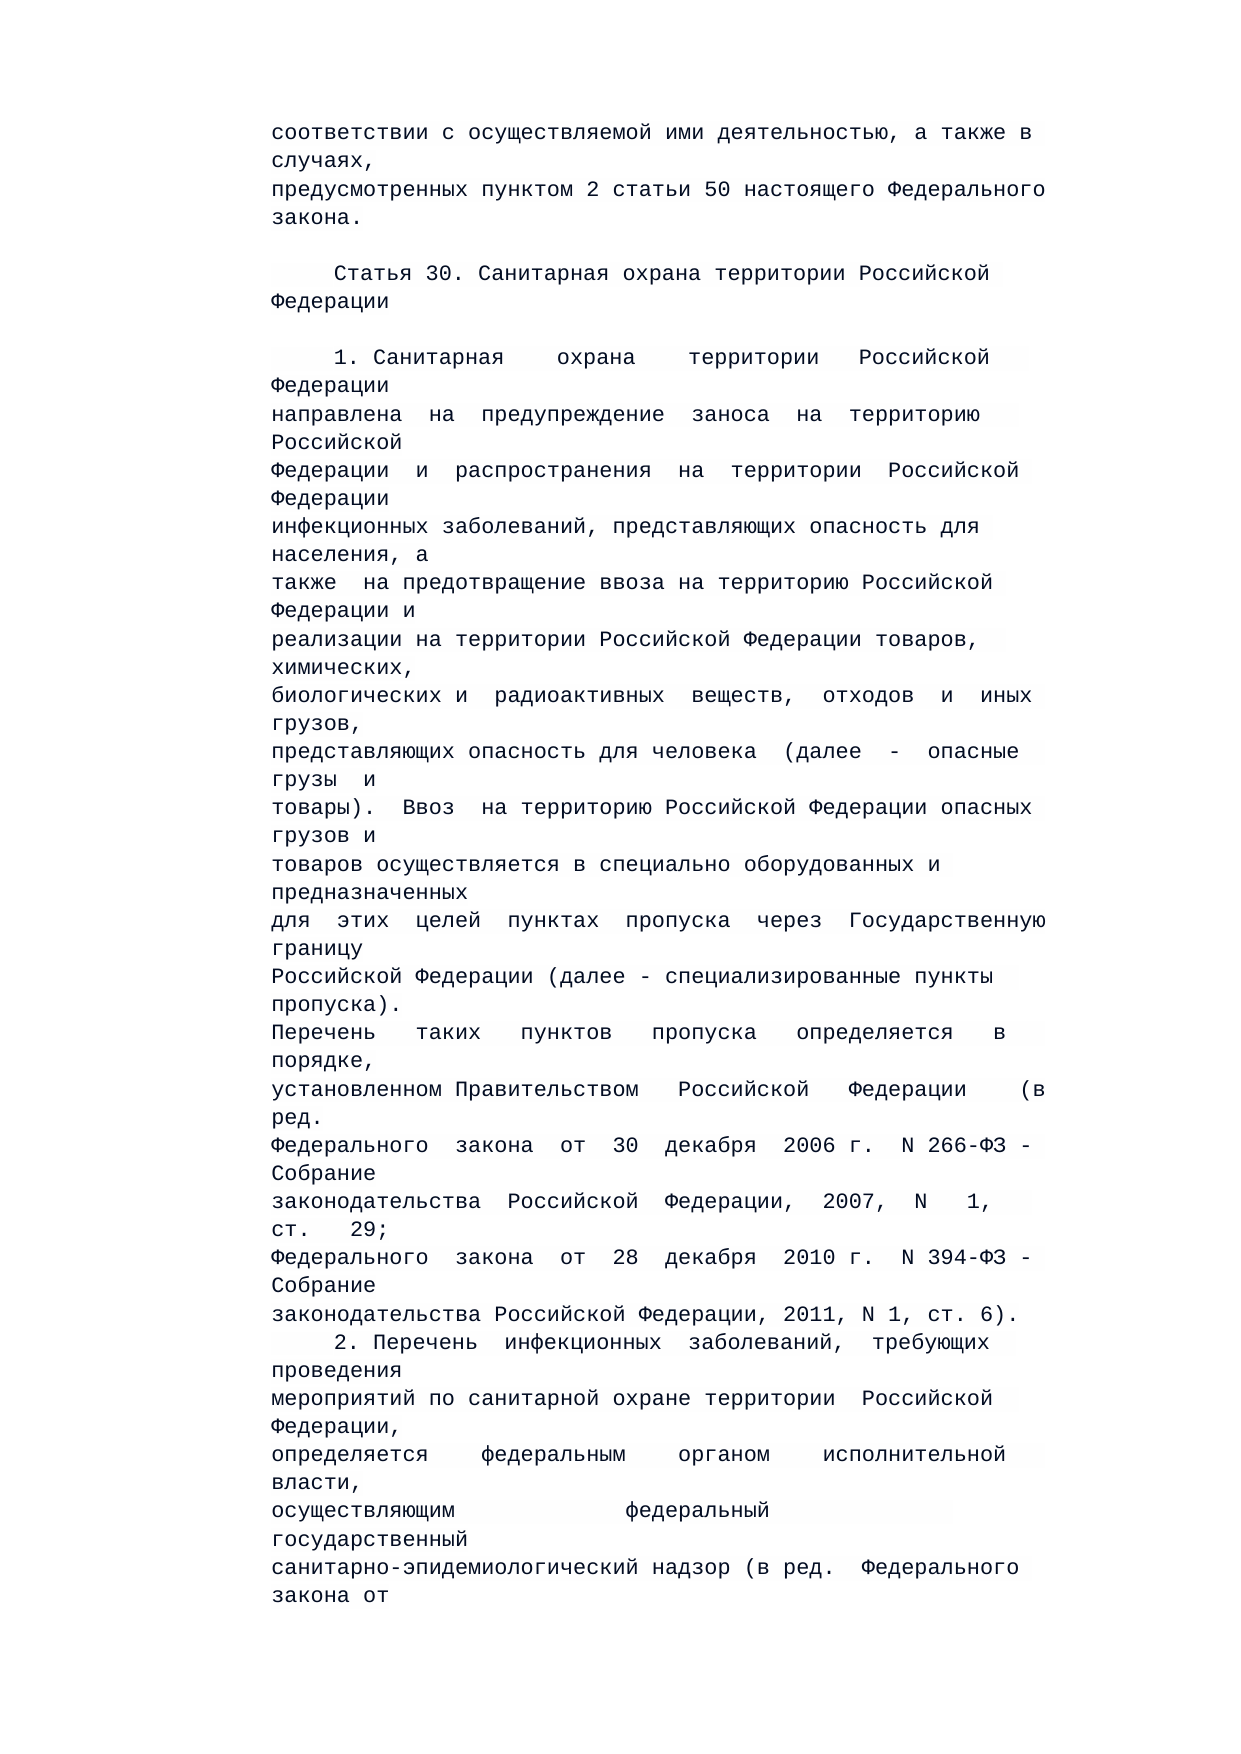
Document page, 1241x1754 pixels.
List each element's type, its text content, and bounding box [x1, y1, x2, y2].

text Федерального закона от 28 декабря 2010 г. N 394-ФЗ - Собрание [271, 1243, 1058, 1299]
text предусмотренных пунктом 2 статьи 50 настоящего Федерального закона. [271, 174, 1058, 231]
text 1. Санитарная охрана территории Российской Федерации [271, 343, 1058, 399]
text законодательства Российской Федерации, 2011, N 1, ст. 6). [271, 1299, 1058, 1327]
text биологических и радиоактивных веществ, отходов и иных грузов, [271, 681, 1058, 737]
text товаров осуществляется в специально оборудованных и предназначенных [271, 849, 1058, 906]
text санитарно-эпидемиологический надзор (в ред. Федерального закона от [271, 1552, 1058, 1609]
text определяется федеральным органом исполнительной власти, [271, 1440, 1058, 1496]
text инфекционных заболеваний, представляющих опасность для населения, а [271, 512, 1058, 568]
text также на предотвращение ввоза на территорию Российской Федерации и [271, 568, 1058, 624]
text Статья 30. Санитарная охрана территории Российской Федерации [271, 259, 1058, 315]
text Федерации и распространения на территории Российской Федерации [271, 456, 1058, 512]
text законодательства Российской Федерации, 2007, N 1, ст. 29; [271, 1187, 1058, 1243]
text Российской Федерации (далее - специализированные пункты пропуска). [271, 962, 1058, 1018]
text осуществляющим федеральный государственный [271, 1496, 1058, 1552]
text товары). Ввоз на территорию Российской Федерации опасных грузов и [271, 793, 1058, 849]
text 2. Перечень инфекционных заболеваний, требующих проведения [271, 1327, 1058, 1384]
text Перечень таких пунктов пропуска определяется в порядке, [271, 1018, 1058, 1074]
text представляющих опасность для человека (далее - опасные грузы и [271, 737, 1058, 793]
text соответствии с осуществляемой ими деятельностью, а также в случаях, [271, 118, 1058, 174]
text мероприятий по санитарной охране территории Российской Федерации, [271, 1384, 1058, 1440]
text направлена на предупреждение заноса на территорию Российской [271, 399, 1058, 456]
text реализации на территории Российской Федерации товаров, химических, [271, 624, 1058, 681]
text для этих целей пунктах пропуска через Государственную границу [271, 906, 1058, 962]
text Федерального закона от 30 декабря 2006 г. N 266-ФЗ - Собрание [271, 1131, 1058, 1187]
text установленном Правительством Российской Федерации (в ред. [271, 1074, 1058, 1131]
